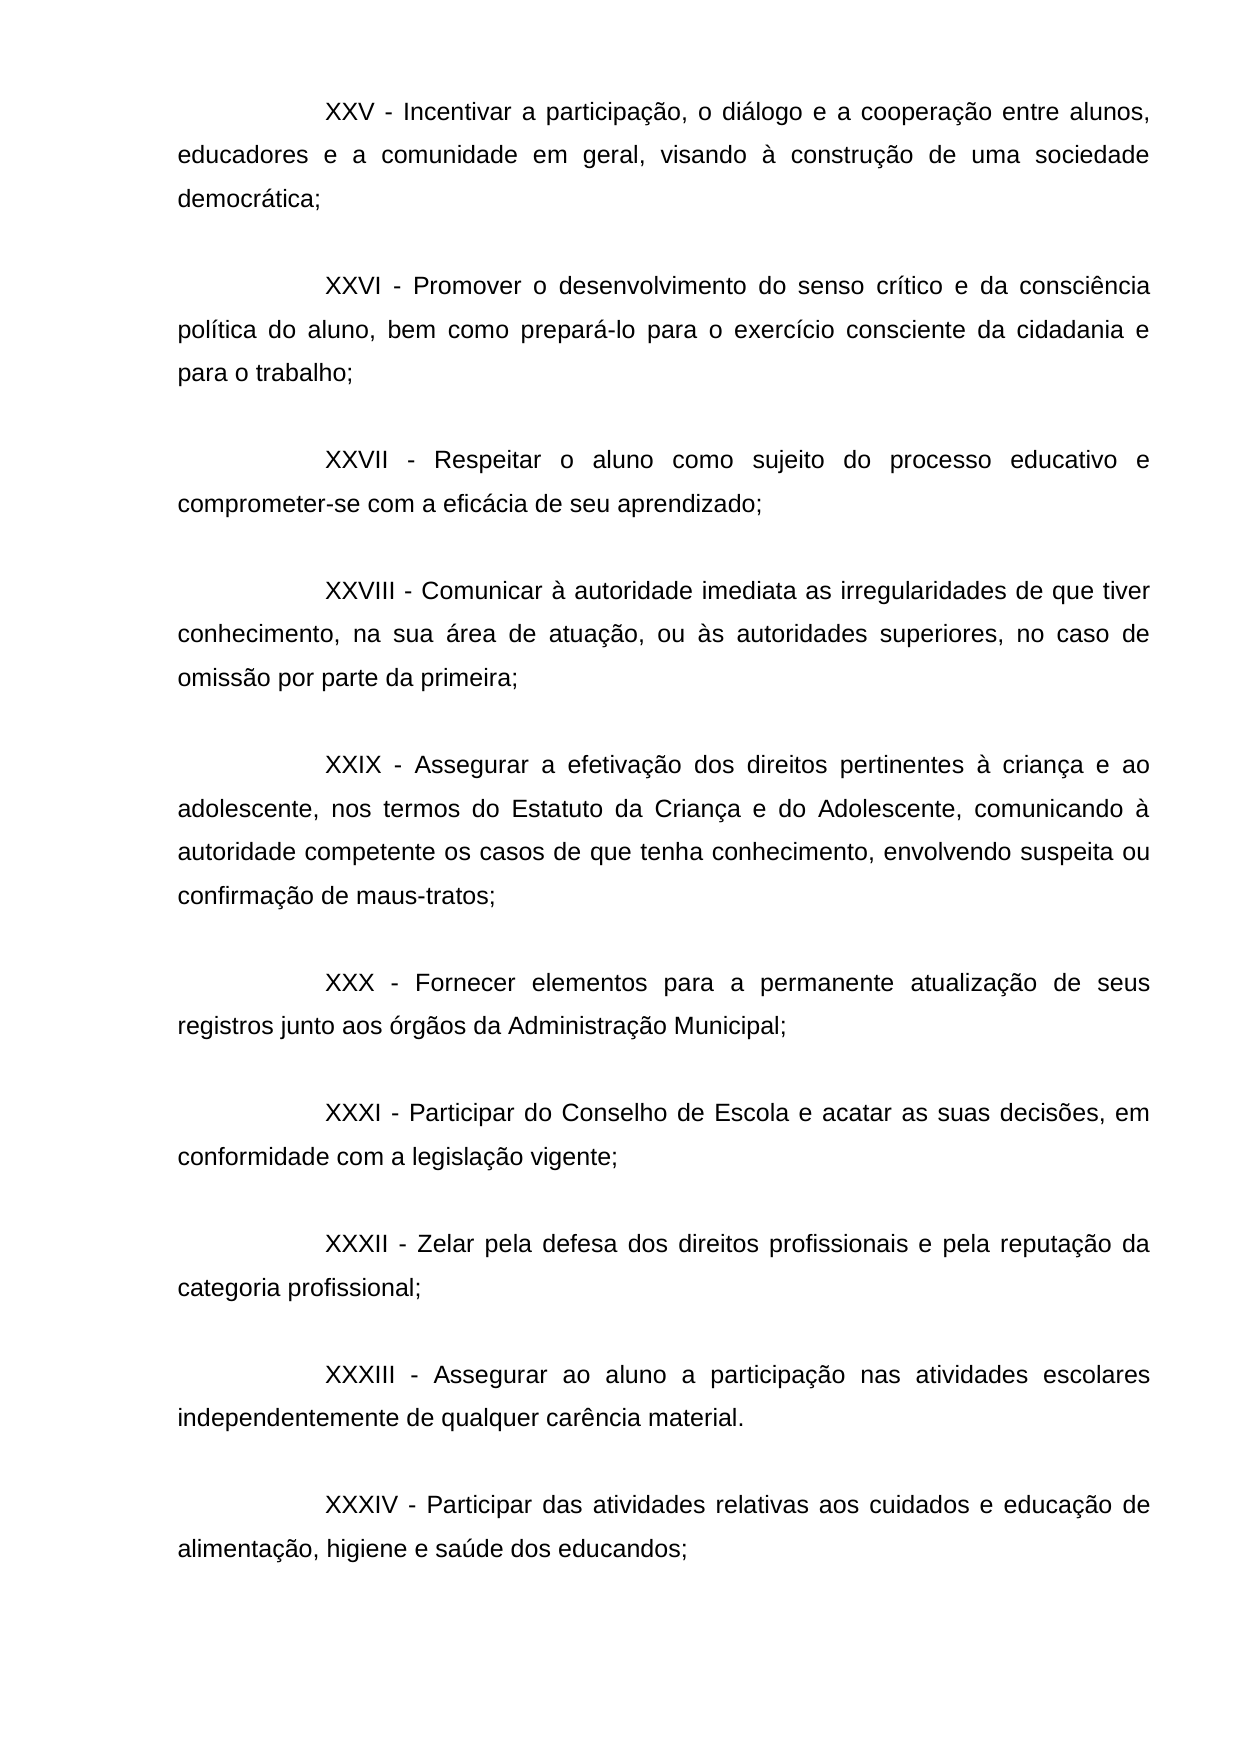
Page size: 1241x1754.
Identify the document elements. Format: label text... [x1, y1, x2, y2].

text XXVII - Respeitar o aluno como sujeito do processo educativo e comprometer-se com a eficácia de seu aprendizado; [177, 445, 1152, 518]
text XXVIII - Comunicar à autoridade imediata as irregularidades de que tiver conhecimento, na sua área de atuação, ou às autoridades superiores, no caso de omissão por parte da primeira; [177, 576, 1152, 692]
text XXV - Incentivar a participação, o diálogo e a cooperação entre alunos, educadores e a comunidade em geral, visando à construção de uma sociedade democrática; [177, 97, 1152, 213]
text XXVI - Promover o desenvolvimento do senso crítico e da consciência política do aluno, bem como prepará-lo para o exercício consciente da cidadania e para o trabalho; [177, 271, 1152, 387]
text XXXII - Zelar pela defesa dos direitos profissionais e pela reputação da categoria profissional; [177, 1229, 1152, 1302]
text XXXI - Participar do Conselho de Escola e acatar as suas decisões, em conformidade com a legislação vigente; [177, 1098, 1152, 1171]
text XXX - Fornecer elementos para a permanente atualização de seus registros junto aos órgãos da Administração Municipal; [177, 968, 1152, 1040]
text XXXIII - Assegurar ao aluno a participação nas atividades escolares independentemente de qualquer carência material. [177, 1359, 1152, 1432]
text XXXIV - Participar das atividades relativas aos cuidados e educação de alimentação, higiene e saúde dos educandos; [177, 1490, 1152, 1563]
text XXIX - Assegurar a efetivação dos direitos pertinentes à criança e ao adolescente, nos termos do Estatuto da Criança e do Adolescente, comunicando à autoridade competente os casos de que tenha conhecimento, envolvendo suspeita ou confirmação de maus-tratos; [177, 750, 1152, 910]
